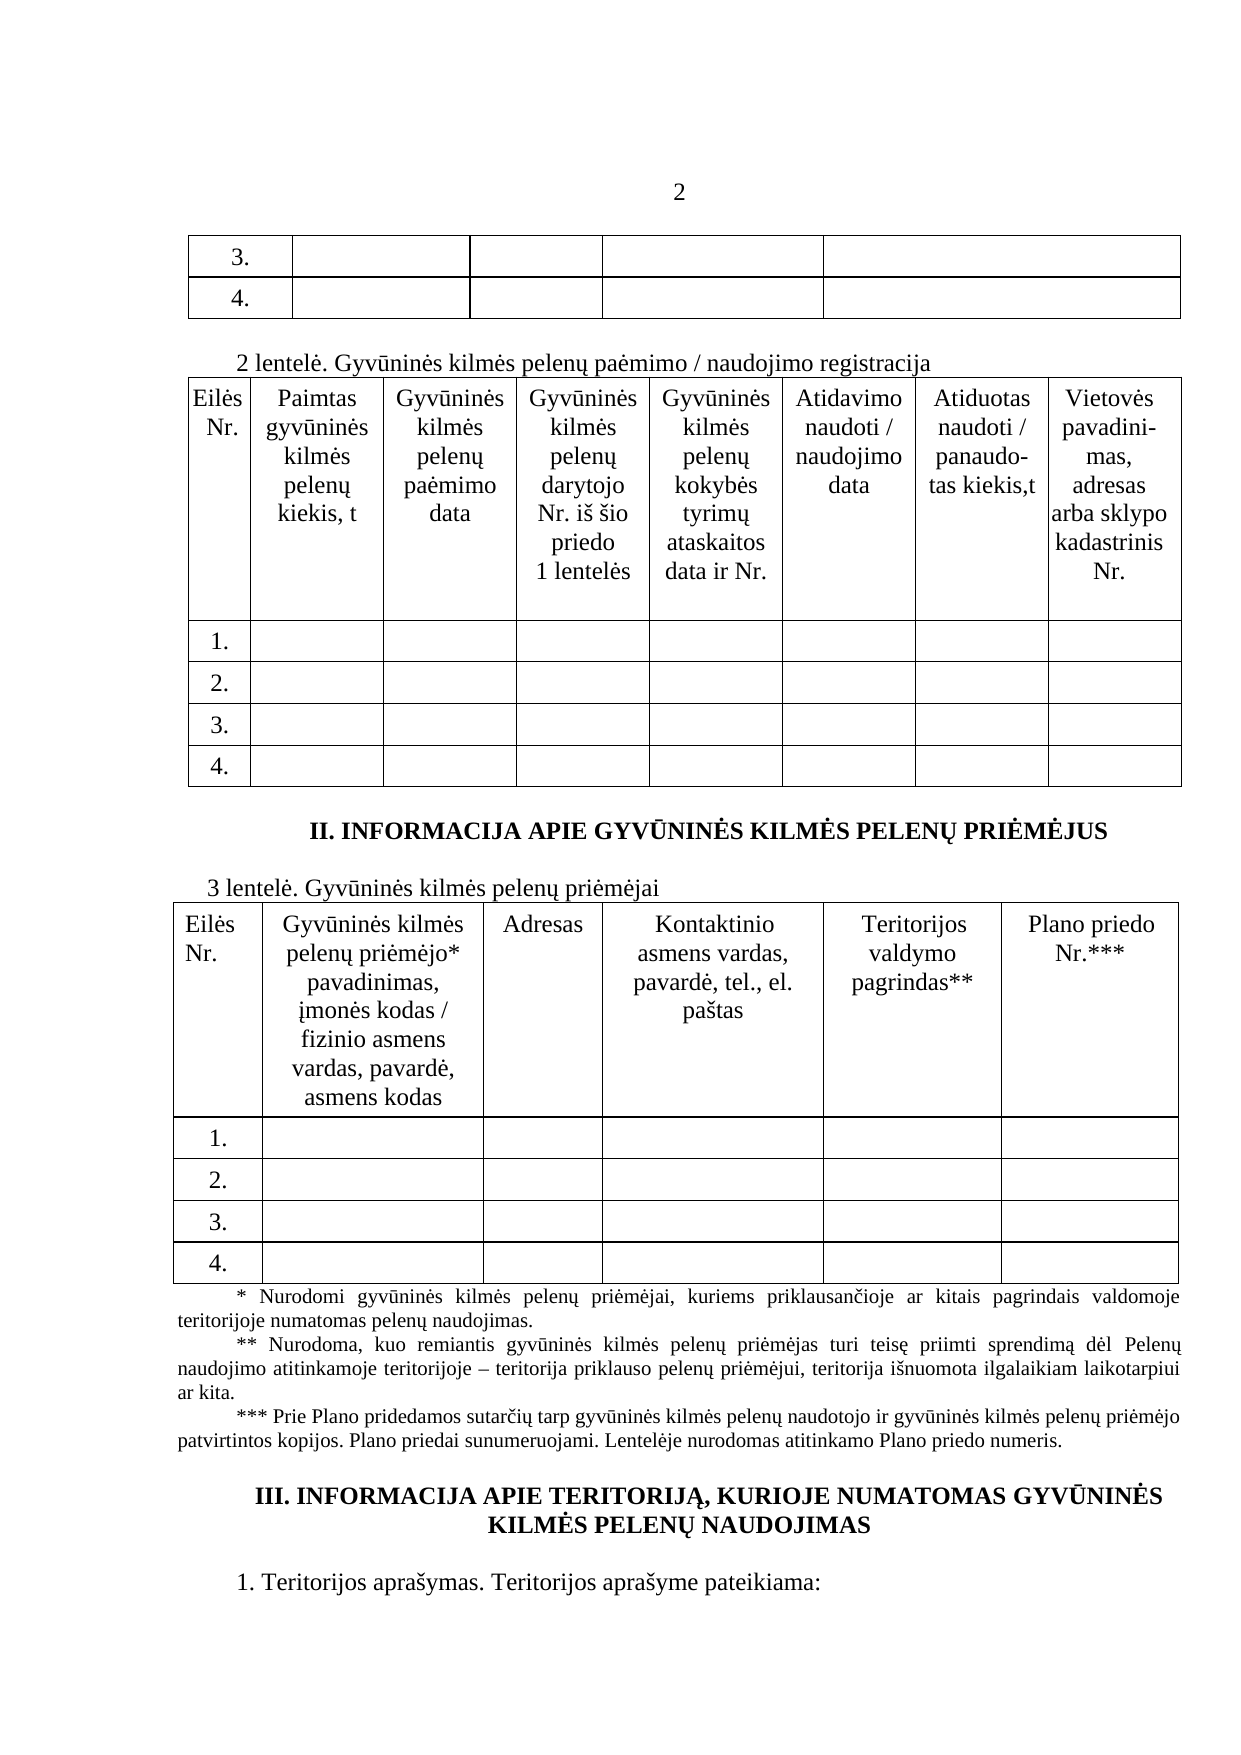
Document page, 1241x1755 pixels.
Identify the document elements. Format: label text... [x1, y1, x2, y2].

table_cell [824, 1118, 1001, 1158]
table_cell [603, 1201, 823, 1241]
table_cell [824, 1243, 1001, 1283]
table_cell 4. [189, 278, 292, 318]
table_cell [384, 662, 516, 703]
table_header Gyvūninės kilmės pelenų priėmėjo* pavadinimas, įmonės kodas / fizinio asmens vardas, pavardė, asmens kodas [263, 903, 483, 1116]
table_cell [603, 236, 823, 276]
text * Nurodomi gyvūninės kilmės pelenų priėmėjai, kuriems priklausančioje ar kitais pagrindais valdomoje teritorijoje numatomas pelenų naudojimas. [177, 1284, 1181, 1332]
table_header Atidavimo naudoti / naudojimo data [783, 378, 915, 619]
table_header Eilės Nr. [189, 378, 250, 619]
table_header Gyvūninės kilmės pelenų kokybės tyrimų ataskaitos data ir Nr. [650, 378, 782, 619]
table_header Teritorijos valdymo pagrindas** [824, 903, 1001, 1116]
table_cell [517, 746, 649, 786]
table_cell 3. [189, 704, 250, 744]
table_cell [603, 1159, 823, 1200]
table_cell [916, 746, 1048, 786]
table_cell [1002, 1201, 1178, 1241]
table_cell [1049, 621, 1181, 661]
text *** Prie Plano pridedamos sutarčių tarp gyvūninės kilmės pelenų naudotojo ir gyvūninės kilmės pelenų priėmėjo patvirtintos kopijos. Plano priedai sunumeruojami. Lentelėje nurodomas atitinkamo Plano priedo numeris. [177, 1404, 1181, 1452]
table_header Gyvūninės kilmės pelenų paėmimo data [384, 378, 516, 619]
table_cell [783, 746, 915, 786]
table_cell [650, 704, 782, 744]
table_cell [916, 621, 1048, 661]
table_cell [484, 1201, 602, 1241]
text 3 lentelė. Gyvūninės kilmės pelenų priėmėjai [177, 873, 1181, 902]
table_header Adresas [484, 903, 602, 1116]
table_cell [650, 662, 782, 703]
table_cell [517, 662, 649, 703]
table_cell 2. [189, 662, 250, 703]
table_cell [824, 1159, 1001, 1200]
table_cell [384, 621, 516, 661]
table_cell [650, 746, 782, 786]
table_cell [484, 1243, 602, 1283]
table_cell [293, 278, 469, 318]
table_cell [484, 1118, 602, 1158]
table_header Plano priedo Nr.*** [1002, 903, 1178, 1116]
table_cell [603, 1118, 823, 1158]
table_cell [471, 236, 602, 276]
table_cell 4. [174, 1243, 262, 1283]
table_header Atiduotas naudoti / panaudo-tas kiekis,t [916, 378, 1048, 619]
table_cell [1049, 704, 1181, 744]
table_cell [517, 621, 649, 661]
text III. INFORMACIJA APIE TERITORIJĄ, KURIOJE NUMATOMAS GYVŪNINĖS KILMĖS PELENŲ NAUDOJIMAS [177, 1481, 1181, 1539]
table_cell [384, 704, 516, 744]
table_cell [251, 662, 383, 703]
text 2 lentelė. Gyvūninės kilmės pelenų paėmimo / naudojimo registracija [177, 348, 1181, 377]
table_cell [603, 1243, 823, 1283]
table_cell 3. [174, 1201, 262, 1241]
table_cell [783, 704, 915, 744]
table_cell [251, 704, 383, 744]
table_cell [263, 1243, 483, 1283]
table_cell [916, 662, 1048, 703]
table_cell 1. [174, 1118, 262, 1158]
table_cell [824, 1201, 1001, 1241]
table_cell [263, 1201, 483, 1241]
table_cell [603, 278, 823, 318]
table_cell [484, 1159, 602, 1200]
table_cell [783, 662, 915, 703]
table_cell [251, 746, 383, 786]
table_cell [824, 236, 1180, 276]
table_cell [916, 704, 1048, 744]
table_cell [1049, 662, 1181, 703]
table_cell [384, 746, 516, 786]
table_cell [517, 704, 649, 744]
text 1. Teritorijos aprašymas. Teritorijos aprašyme pateikiama: [177, 1567, 1181, 1596]
table_cell [263, 1159, 483, 1200]
table_cell [1002, 1243, 1178, 1283]
table_cell 4. [189, 746, 250, 786]
table_header Vietovės pavadini-mas, adresas arba sklypo kadastrinis Nr. [1049, 378, 1181, 619]
table_cell [783, 621, 915, 661]
table_cell 1. [189, 621, 250, 661]
text ** Nurodoma, kuo remiantis gyvūninės kilmės pelenų priėmėjas turi teisę priimti sprendimą dėl pelenų naudojimo atitinkamoje teritorijoje – teritorija priklauso pelenų priėmėjui, teritorija išnuomota ilgalaikiam laikotarpiui ar kita. [177, 1332, 1181, 1404]
table_cell [1002, 1118, 1178, 1158]
table_cell [251, 621, 383, 661]
table_cell [824, 278, 1180, 318]
table_header Eilės Nr. [174, 903, 262, 1116]
table_cell [471, 278, 602, 318]
text II. INFORMACIJA APIE GYVŪNINĖS KILMĖS PELENŲ PRIĖMĖJUS [177, 816, 1181, 845]
table_cell [1049, 746, 1181, 786]
table_cell 3. [189, 236, 292, 276]
table_header Gyvūninės kilmės pelenų darytojo Nr. iš šio priedo 1 lentelės [517, 378, 649, 619]
table_cell [650, 621, 782, 661]
table_cell [263, 1118, 483, 1158]
table_cell [293, 236, 469, 276]
table_header Kontaktinio asmens vardas, pavardė, tel., el. paštas [603, 903, 823, 1116]
table_cell [1002, 1159, 1178, 1200]
table_cell 2. [174, 1159, 262, 1200]
table_header Paimtas gyvūninės kilmės pelenų kiekis, t [251, 378, 383, 619]
